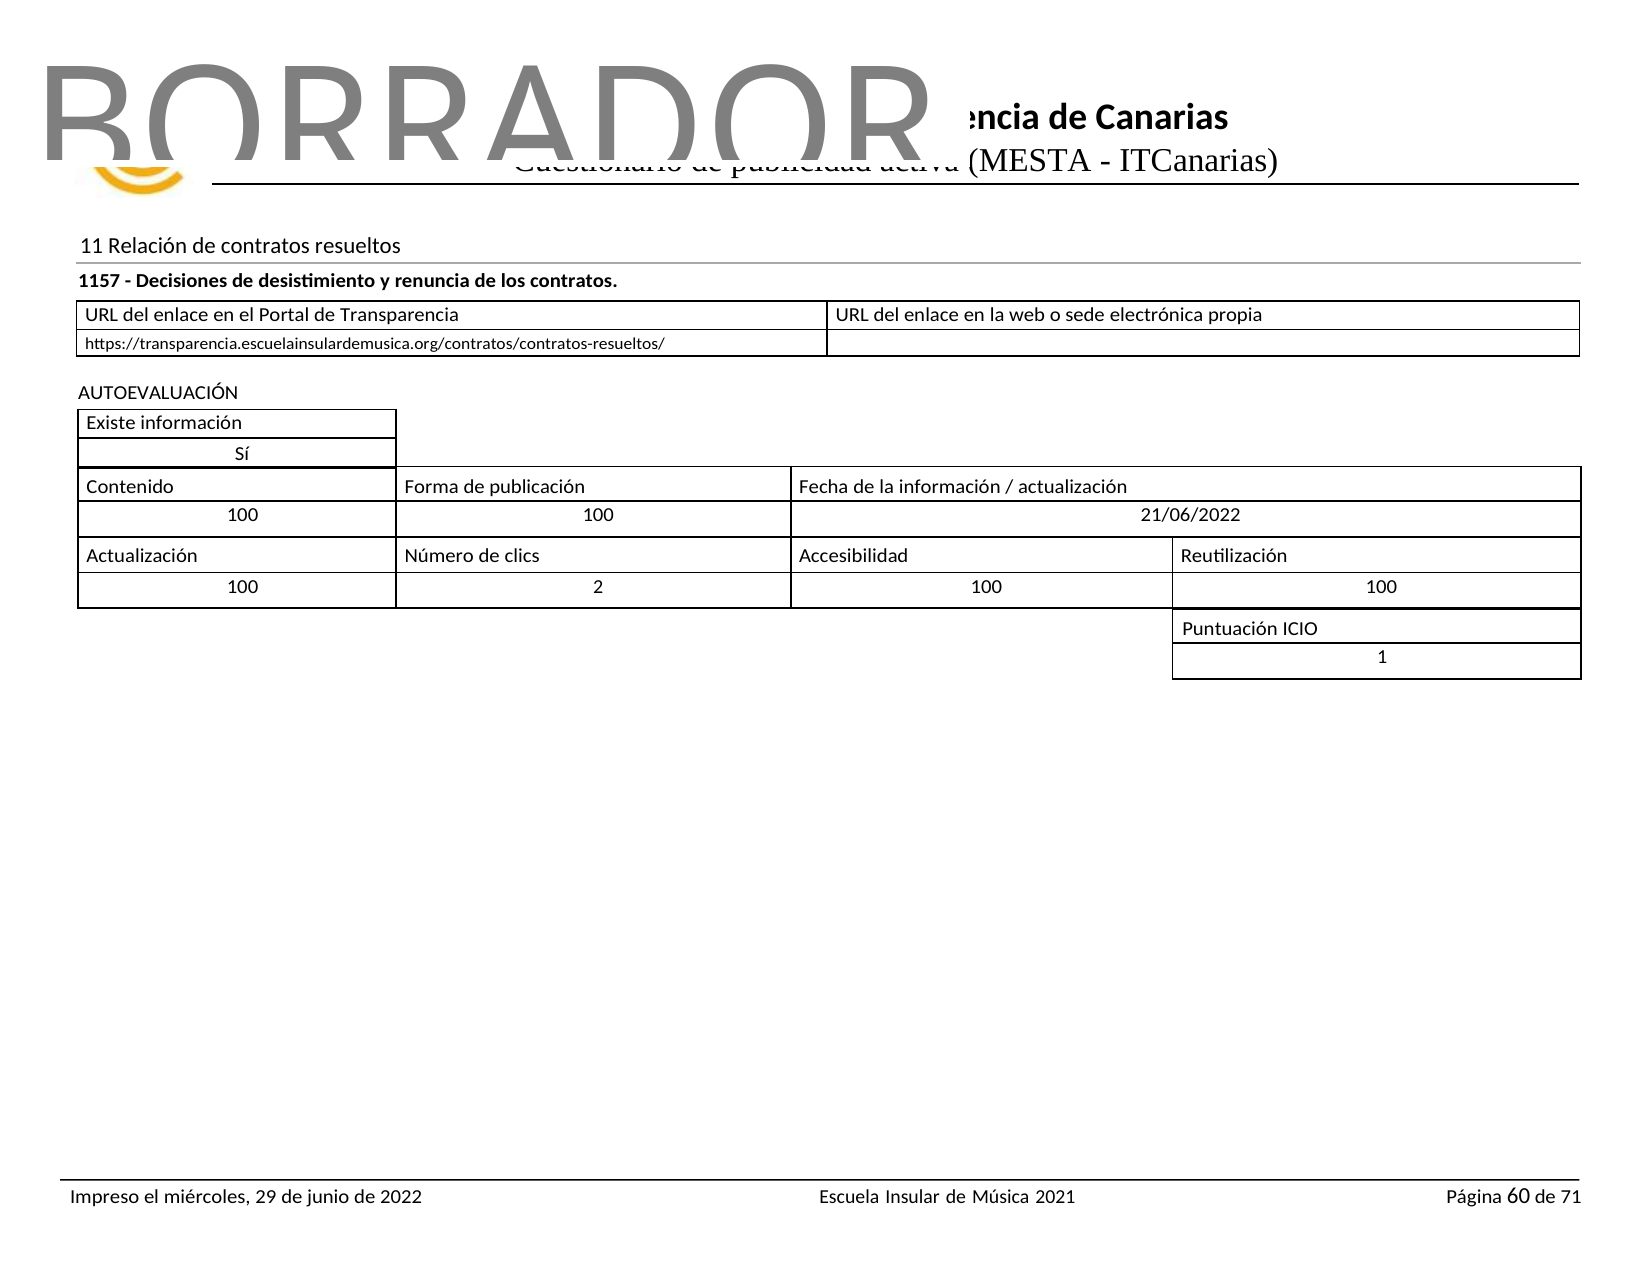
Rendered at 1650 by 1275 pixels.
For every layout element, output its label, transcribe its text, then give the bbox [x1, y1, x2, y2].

table_cell 100 [79, 573, 395, 607]
table_cell Puntuación ICIO [1173, 610, 1580, 642]
text 1157 - Decisiones de desistimiento y renuncia de los contratos. [78, 268, 1594, 292]
subtitle 11 Relación de contratos resueltos [79, 231, 1594, 259]
table_cell Número de clics [397, 538, 790, 572]
table_cell 100 [79, 502, 395, 536]
table_cell Accesibilidad [792, 538, 1172, 572]
table_cell 100 [1173, 573, 1580, 607]
table_header URL del enlace en la web o sede electrónica propia [828, 302, 1579, 329]
table_cell 21/06/2022 [792, 502, 1580, 536]
table_cell Reutilización [1173, 538, 1580, 572]
table_cell 100 [792, 573, 1172, 607]
text AUTOEVALUACIÓN [78, 381, 1594, 405]
table_cell 2 [397, 573, 790, 607]
table_header [397, 409, 1581, 466]
table_header Existe información [79, 410, 395, 437]
table_cell [78, 609, 1172, 678]
table_cell Fecha de la información / actualización [792, 467, 1580, 500]
table_cell Sí [79, 439, 395, 466]
text BORRADOR [15, 7, 955, 159]
table_cell [828, 330, 1579, 355]
table_cell 1 [1173, 644, 1580, 678]
table_cell Forma de publicación [397, 467, 790, 500]
table_cell Actualización [79, 538, 395, 572]
table_cell https://transparencia.escuelainsulardemusica.org/contratos/contratos-resueltos/ [77, 330, 826, 355]
table_cell 100 [397, 502, 790, 536]
table_cell Contenido [79, 469, 395, 500]
table_header URL del enlace en el Portal de Transparencia [77, 302, 826, 329]
